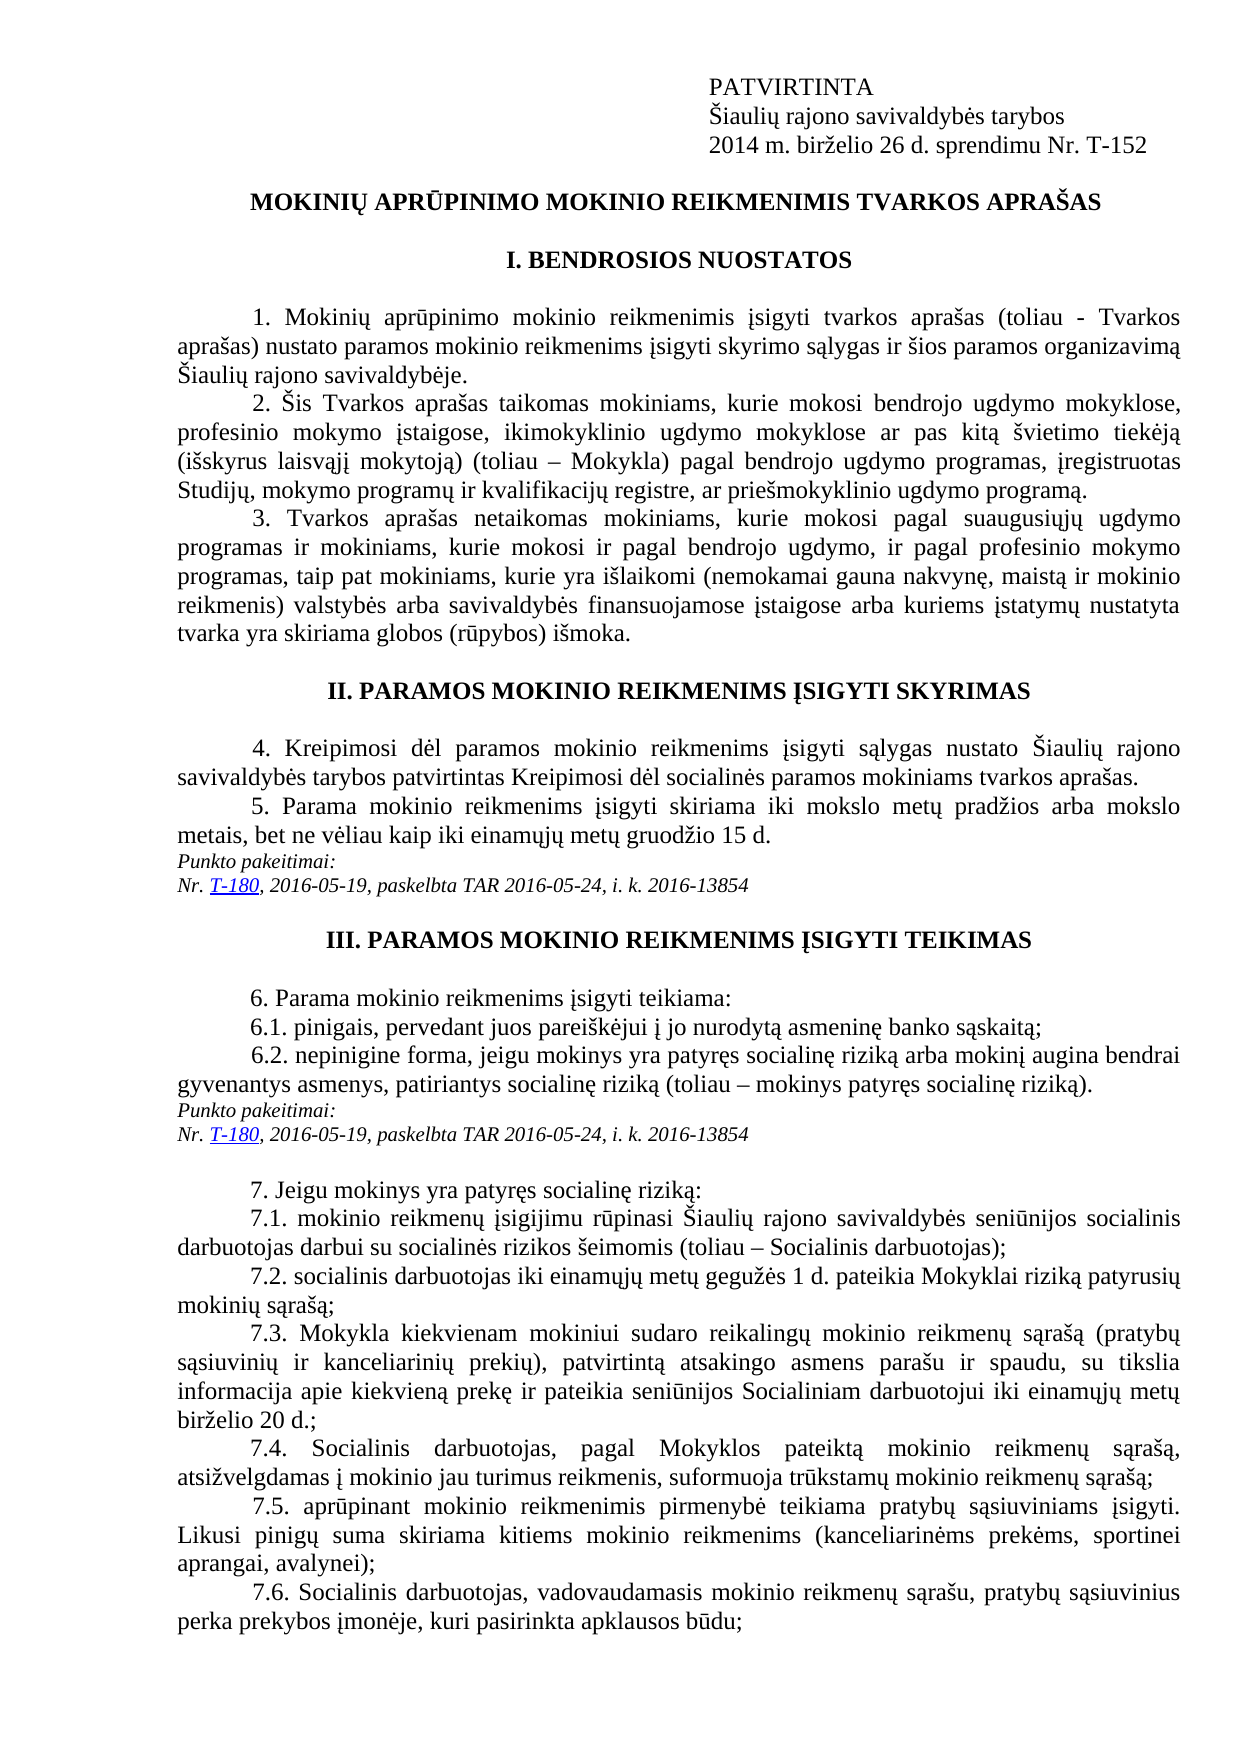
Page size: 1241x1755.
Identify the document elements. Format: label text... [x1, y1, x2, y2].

text 7. Jeigu mokinys yra patyręs socialinę riziką: [177, 1175, 1181, 1203]
text MOKINIŲ APRŪPINIMO MOKINIO REIKMENIMIS TVARKOS APRAŠAS [177, 187, 1181, 216]
text 6.1. pinigais, pervedant juos pareiškėjui į jo nurodytą asmeninę banko sąskaitą; [177, 1012, 1181, 1040]
text 7.2. socialinis darbuotojas iki einamųjų metų gegužės 1 d. pateikia Mokyklai riziką patyrusių mokinių sąrašą; [177, 1261, 1181, 1318]
text 7.4. Socialinis darbuotojas, pagal Mokyklos pateiktą mokinio reikmenų sąrašą, atsižvelgdamas į mokinio jau turimus reikmenis, suformuoja trūkstamų mokinio reikmenų sąrašą; [177, 1433, 1181, 1491]
text Nr. T-180, 2016-05-19, paskelbta TAR 2016-05-24, i. k. 2016-13854 [177, 1122, 1181, 1146]
text 2. Šis Tvarkos aprašas taikomas mokiniams, kurie mokosi bendrojo ugdymo mokyklose, profesinio mokymo įstaigose, ikimokyklinio ugdymo mokyklose ar pas kitą švietimo tiekėją (išskyrus laisvąjį mokytoją) (toliau – Mokykla) pagal bendrojo ugdymo programas, įregistruotas Studijų, mokymo programų ir kvalifikacijų registre, ar priešmokyklinio ugdymo programą. [177, 388, 1181, 503]
text I. BENDROSIOS NUOSTATOS [177, 245, 1181, 273]
text 5. Parama mokinio reikmenims įsigyti skiriama iki mokslo metų pradžios arba mokslo metais, bet ne vėliau kaip iki einamųjų metų gruodžio 15 d. [177, 791, 1181, 848]
text Punkto pakeitimai: [177, 848, 1181, 873]
text 7.1. mokinio reikmenų įsigijimu rūpinasi Šiaulių rajono savivaldybės seniūnijos socialinis darbuotojas darbui su socialinės rizikos šeimomis (toliau – Socialinis darbuotojas); [177, 1203, 1181, 1261]
text III. PARAMOS MOKINIO REIKMENIMS ĮSIGYTI TEIKIMAS [177, 925, 1181, 954]
text 7.6. Socialinis darbuotojas, vadovaudamasis mokinio reikmenų sąrašu, pratybų sąsiuvinius perka prekybos įmonėje, kuri pasirinkta apklausos būdu; [177, 1577, 1181, 1635]
text Nr. T-180, 2016-05-19, paskelbta TAR 2016-05-24, i. k. 2016-13854 [177, 873, 1181, 897]
text 6.2. nepinigine forma, jeigu mokinys yra patyręs socialinę riziką arba mokinį augina bendrai gyvenantys asmenys, patiriantys socialinę riziką (toliau – mokinys patyręs socialinę riziką). [177, 1040, 1181, 1098]
text Punkto pakeitimai: [177, 1098, 1181, 1122]
text 6. Parama mokinio reikmenims įsigyti teikiama: [177, 983, 1181, 1012]
text 2014 m. birželio 26 d. sprendimu Nr. T-152 [177, 130, 1181, 158]
text 7.5. aprūpinant mokinio reikmenimis pirmenybė teikiama pratybų sąsiuviniams įsigyti. Likusi pinigų suma skiriama kitiems mokinio reikmenims (kanceliarinėms prekėms, sportinei aprangai, avalynei); [177, 1491, 1181, 1577]
text 3. Tvarkos aprašas netaikomas mokiniams, kurie mokosi pagal suaugusiųjų ugdymo programas ir mokiniams, kurie mokosi ir pagal bendrojo ugdymo, ir pagal profesinio mokymo programas, taip pat mokiniams, kurie yra išlaikomi (nemokamai gauna nakvynę, maistą ir mokinio reikmenis) valstybės arba savivaldybės finansuojamose įstaigose arba kuriems įstatymų nustatyta tvarka yra skiriama globos (rūpybos) išmoka. [177, 503, 1181, 647]
text 1. Mokinių aprūpinimo mokinio reikmenimis įsigyti tvarkos aprašas (toliau - Tvarkos aprašas) nustato paramos mokinio reikmenims įsigyti skyrimo sąlygas ir šios paramos organizavimą Šiaulių rajono savivaldybėje. [177, 302, 1181, 388]
text Šiaulių rajono savivaldybės tarybos [177, 101, 1181, 130]
text II. PARAMOS MOKINIO REIKMENIMS ĮSIGYTI SKYRIMAS [177, 676, 1181, 705]
text PATVIRTINTA [177, 72, 1181, 101]
text 7.3. Mokykla kiekvienam mokiniui sudaro reikalingų mokinio reikmenų sąrašą (pratybų sąsiuvinių ir kanceliarinių prekių), patvirtintą atsakingo asmens parašu ir spaudu, su tikslia informacija apie kiekvieną prekę ir pateikia seniūnijos Socialiniam darbuotojui iki einamųjų metų birželio 20 d.; [177, 1318, 1181, 1433]
text 4. Kreipimosi dėl paramos mokinio reikmenims įsigyti sąlygas nustato Šiaulių rajono savivaldybės tarybos patvirtintas Kreipimosi dėl socialinės paramos mokiniams tvarkos aprašas. [177, 733, 1181, 791]
